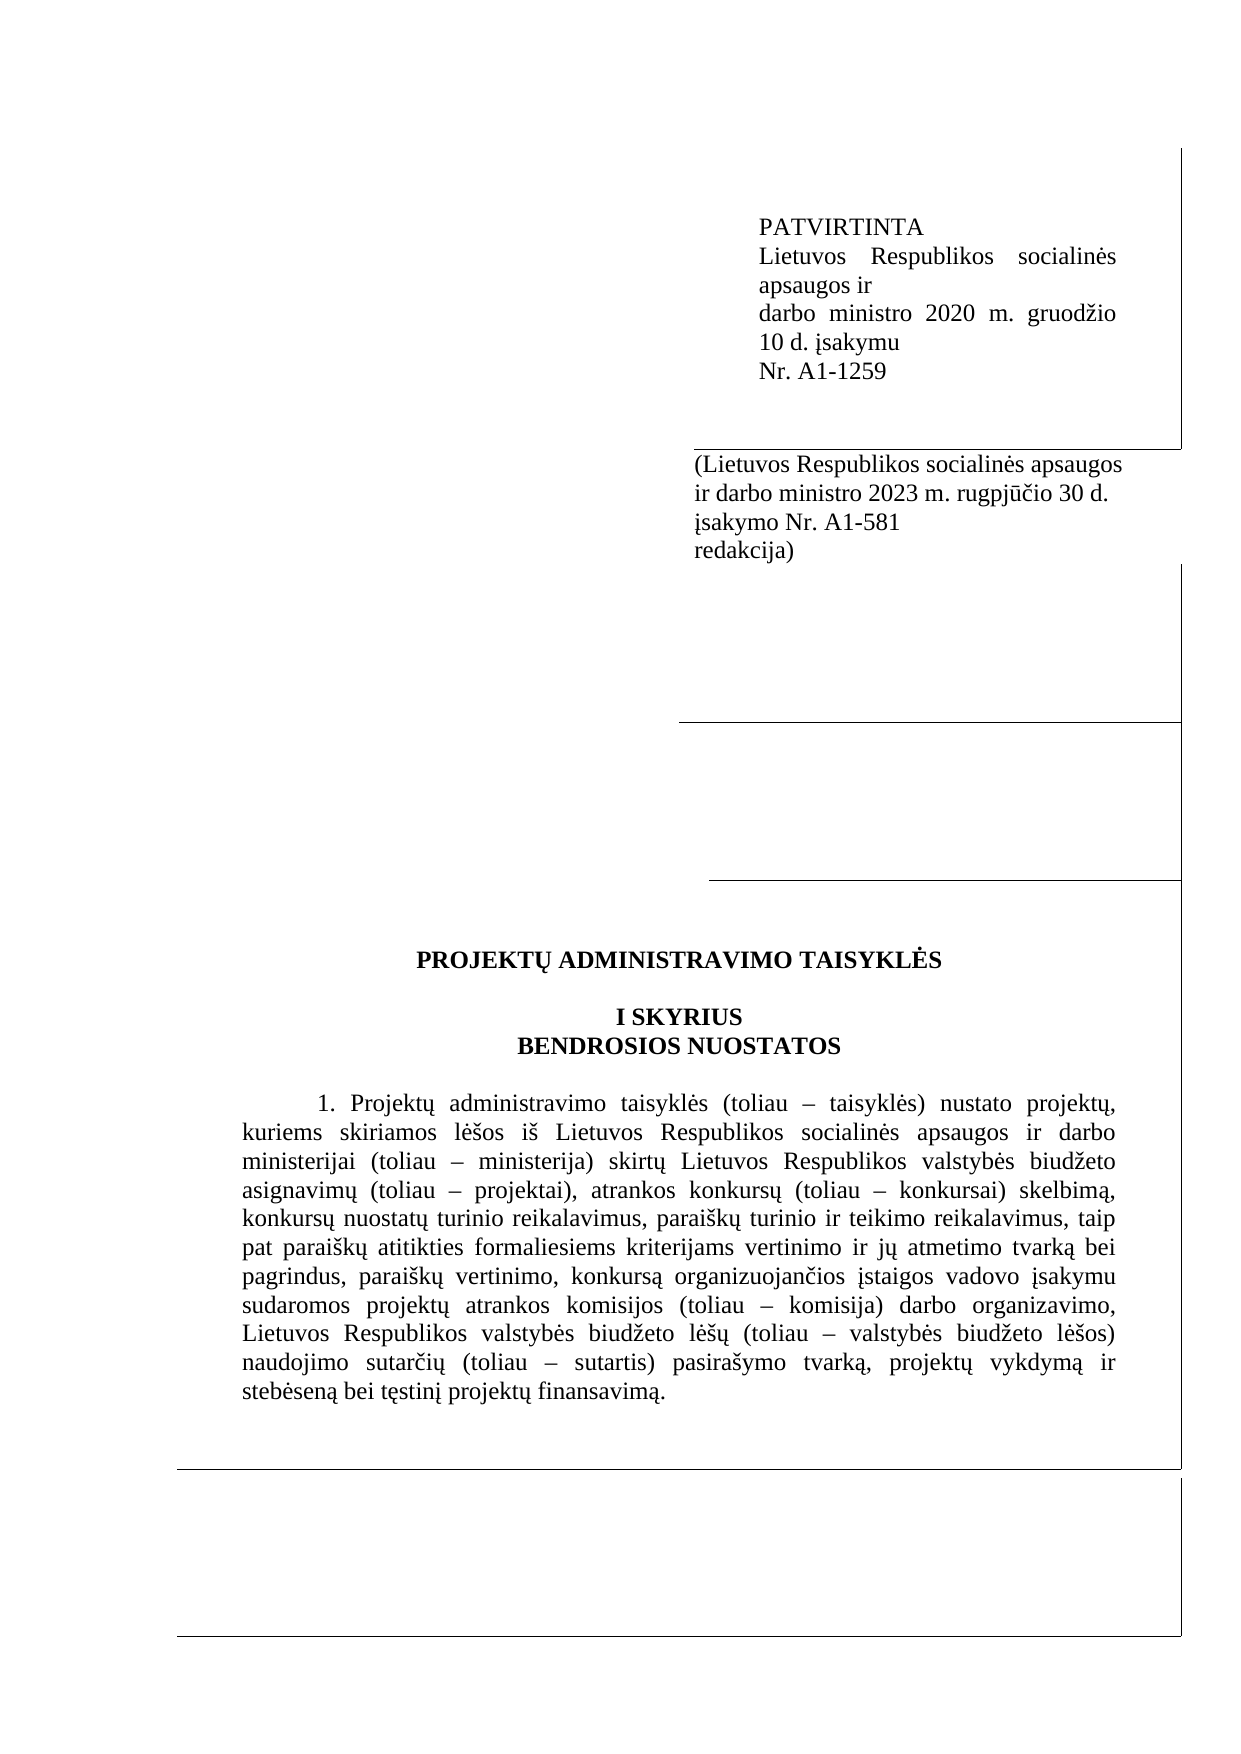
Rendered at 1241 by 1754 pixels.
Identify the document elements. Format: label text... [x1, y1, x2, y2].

text BENDROSIOS NUOSTATOS [177, 1031, 1181, 1060]
text I SKYRIUS [177, 1002, 1181, 1031]
text darbo ministro 2020 m. gruodžio 10 d. įsakymu [694, 298, 1181, 356]
text PATVIRTINTA [694, 148, 1181, 241]
text PROJEKTŲ ADMINISTRAVIMO TAISYKLĖS [177, 880, 1181, 973]
text ir darbo ministro 2023 m. rugpjūčio 30 d. [694, 478, 1181, 507]
text 1. Projektų administravimo taisyklės (toliau – taisyklės) nustato projektų, kuriems skiriamos lėšos iš Lietuvos Respublikos socialinės apsaugos ir darbo ministerijai (toliau – ministerija) skirtų Lietuvos Respublikos valstybės biudžeto asignavimų (toliau – projektai), atrankos konkursų (toliau – konkursai) skelbimą, konkursų nuostatų turinio reikalavimus, paraiškų turinio ir teikimo reikalavimus, taip pat paraiškų atitikties formaliesiems kriterijams vertinimo ir jų atmetimo tvarką bei pagrindus, paraiškų vertinimo, konkursą organizuojančios įstaigos vadovo įsakymu sudaromos projektų atrankos komisijos (toliau – komisija) darbo organizavimo, Lietuvos Respublikos valstybės biudžeto lėšų (toliau – valstybės biudžeto lėšos) naudojimo sutarčių (toliau – sutartis) pasirašymo tvarką, projektų vykdymą ir stebėseną bei tęstinį projektų finansavimą. [177, 1088, 1181, 1469]
text Nr. A1-1259 [694, 356, 1181, 449]
text (Lietuvos Respublikos socialinės apsaugos [694, 449, 1181, 478]
text Lietuvos Respublikos socialinės apsaugos ir [694, 241, 1181, 298]
text redakcija) [694, 536, 1181, 564]
text įsakymo Nr. A1-581 [694, 507, 1181, 536]
